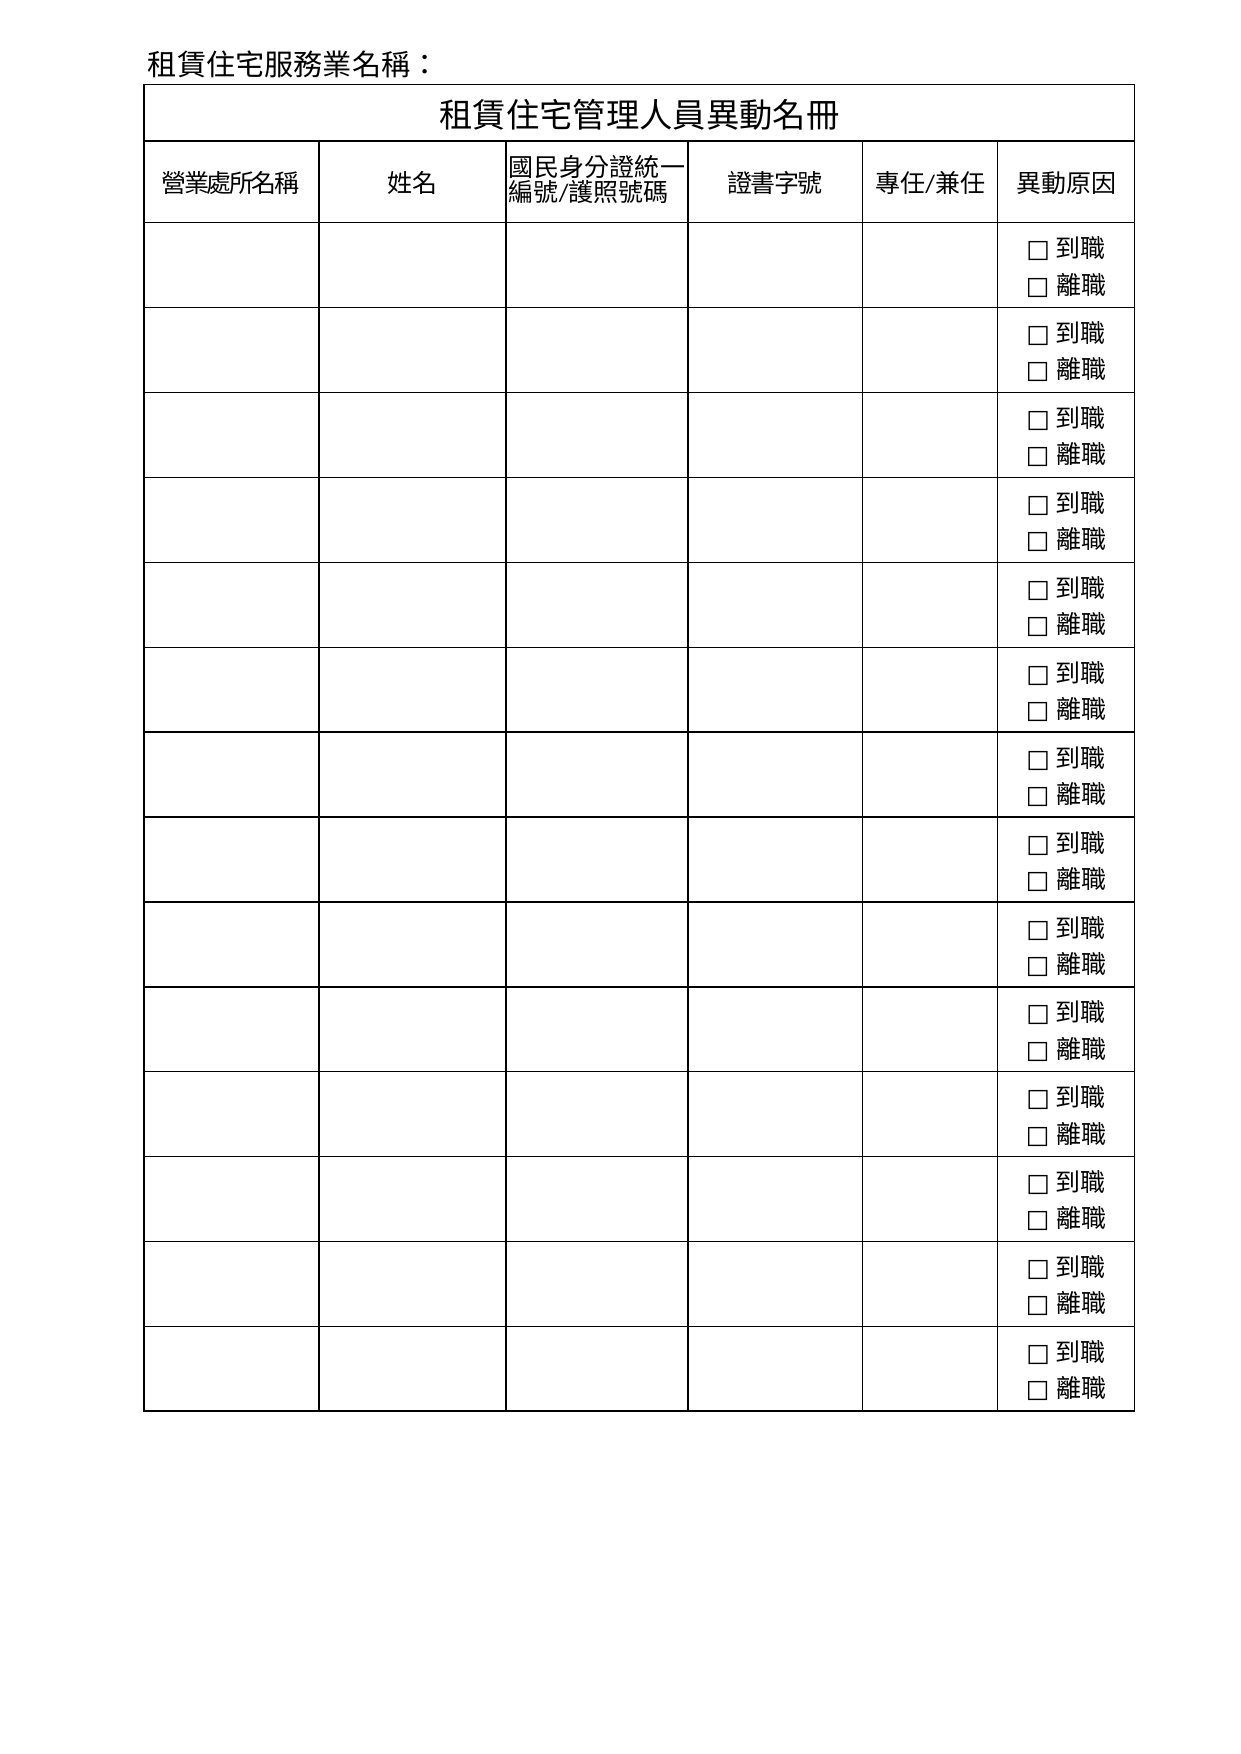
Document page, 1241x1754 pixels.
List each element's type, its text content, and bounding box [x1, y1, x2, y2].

table_cell [863, 818, 997, 901]
table_cell [145, 988, 318, 1071]
table_cell [145, 478, 318, 561]
table_cell [863, 1157, 997, 1241]
table_cell [145, 1327, 318, 1410]
table_cell [507, 733, 687, 816]
table_cell □ 到職 □ 離職 [998, 393, 1134, 477]
table_cell [145, 308, 318, 392]
table_cell [689, 308, 862, 392]
table_cell [689, 1072, 862, 1156]
table_cell [507, 648, 687, 731]
table_cell [507, 1072, 687, 1156]
table_cell [320, 648, 505, 731]
table_cell [507, 223, 687, 307]
table_cell [145, 1157, 318, 1241]
table_cell □ 到職 □ 離職 [998, 733, 1134, 816]
table_cell [320, 223, 505, 307]
table_cell [320, 1327, 505, 1410]
table_cell □ 到職 □ 離職 [998, 308, 1134, 392]
table_cell [320, 1157, 505, 1241]
table_cell [863, 563, 997, 646]
table_cell [507, 478, 687, 561]
table_cell 專任/兼任 [863, 142, 997, 222]
table_cell [320, 818, 505, 901]
table_cell [863, 308, 997, 392]
table_cell [320, 1242, 505, 1326]
table_cell [863, 478, 997, 561]
table_cell [320, 393, 505, 477]
table_cell [507, 903, 687, 986]
table_cell □ 到職 □ 離職 [998, 903, 1134, 986]
table_cell [320, 308, 505, 392]
table_cell [145, 733, 318, 816]
table_cell 證書字號 [689, 142, 862, 222]
table_cell [320, 1072, 505, 1156]
table_cell [863, 1242, 997, 1326]
table_cell [507, 1242, 687, 1326]
table_cell □ 到職 □ 離職 [998, 478, 1134, 561]
table_cell 營業處所名稱 [145, 142, 318, 222]
table_cell [145, 1242, 318, 1326]
table_cell [689, 648, 862, 731]
table_cell [507, 563, 687, 646]
table_cell [145, 1072, 318, 1156]
table_cell [689, 478, 862, 561]
table_cell [863, 988, 997, 1071]
table_cell [689, 393, 862, 477]
table_cell [145, 648, 318, 731]
table_cell 國民身分證統一編號/護照號碼 [507, 142, 687, 222]
table_cell [320, 478, 505, 561]
table_cell [320, 733, 505, 816]
table_cell [863, 223, 997, 307]
table_cell [689, 563, 862, 646]
table_cell [320, 903, 505, 986]
table_cell □ 到職 □ 離職 [998, 223, 1134, 307]
table_cell [863, 648, 997, 731]
table_cell [507, 308, 687, 392]
table_cell [507, 1157, 687, 1241]
table_cell [507, 988, 687, 1071]
table_cell □ 到職 □ 離職 [998, 1072, 1134, 1156]
table_cell □ 到職 □ 離職 [998, 563, 1134, 646]
table_cell [689, 903, 862, 986]
table_cell [863, 903, 997, 986]
table_cell [145, 818, 318, 901]
table_header 租賃住宅管理人員異動名冊 [145, 85, 1134, 140]
table_cell [689, 1327, 862, 1410]
table_cell [145, 563, 318, 646]
table_cell [689, 1157, 862, 1241]
table_cell [507, 1327, 687, 1410]
table_cell [863, 1072, 997, 1156]
table_cell [863, 393, 997, 477]
table_cell [507, 818, 687, 901]
table_cell 姓名 [320, 142, 505, 222]
table_cell □ 到職 □ 離職 [998, 1157, 1134, 1241]
table_cell □ 到職 □ 離職 [998, 818, 1134, 901]
table_cell [320, 563, 505, 646]
table_cell [863, 1327, 997, 1410]
table_cell □ 到職 □ 離職 [998, 1327, 1134, 1410]
table_cell [689, 1242, 862, 1326]
table_cell [689, 818, 862, 901]
table_cell [145, 903, 318, 986]
table_cell [507, 393, 687, 477]
table_cell [145, 223, 318, 307]
table_cell [145, 393, 318, 477]
text 租賃住宅服務業名稱： [148, 41, 1169, 84]
table_cell 異動原因 [998, 142, 1134, 222]
table_cell [689, 223, 862, 307]
table_cell □ 到職 □ 離職 [998, 1242, 1134, 1326]
table_cell [689, 988, 862, 1071]
table_cell [320, 988, 505, 1071]
table_cell □ 到職 □ 離職 [998, 988, 1134, 1071]
table_cell [863, 733, 997, 816]
table_cell □ 到職 □ 離職 [998, 648, 1134, 731]
table_cell [689, 733, 862, 816]
